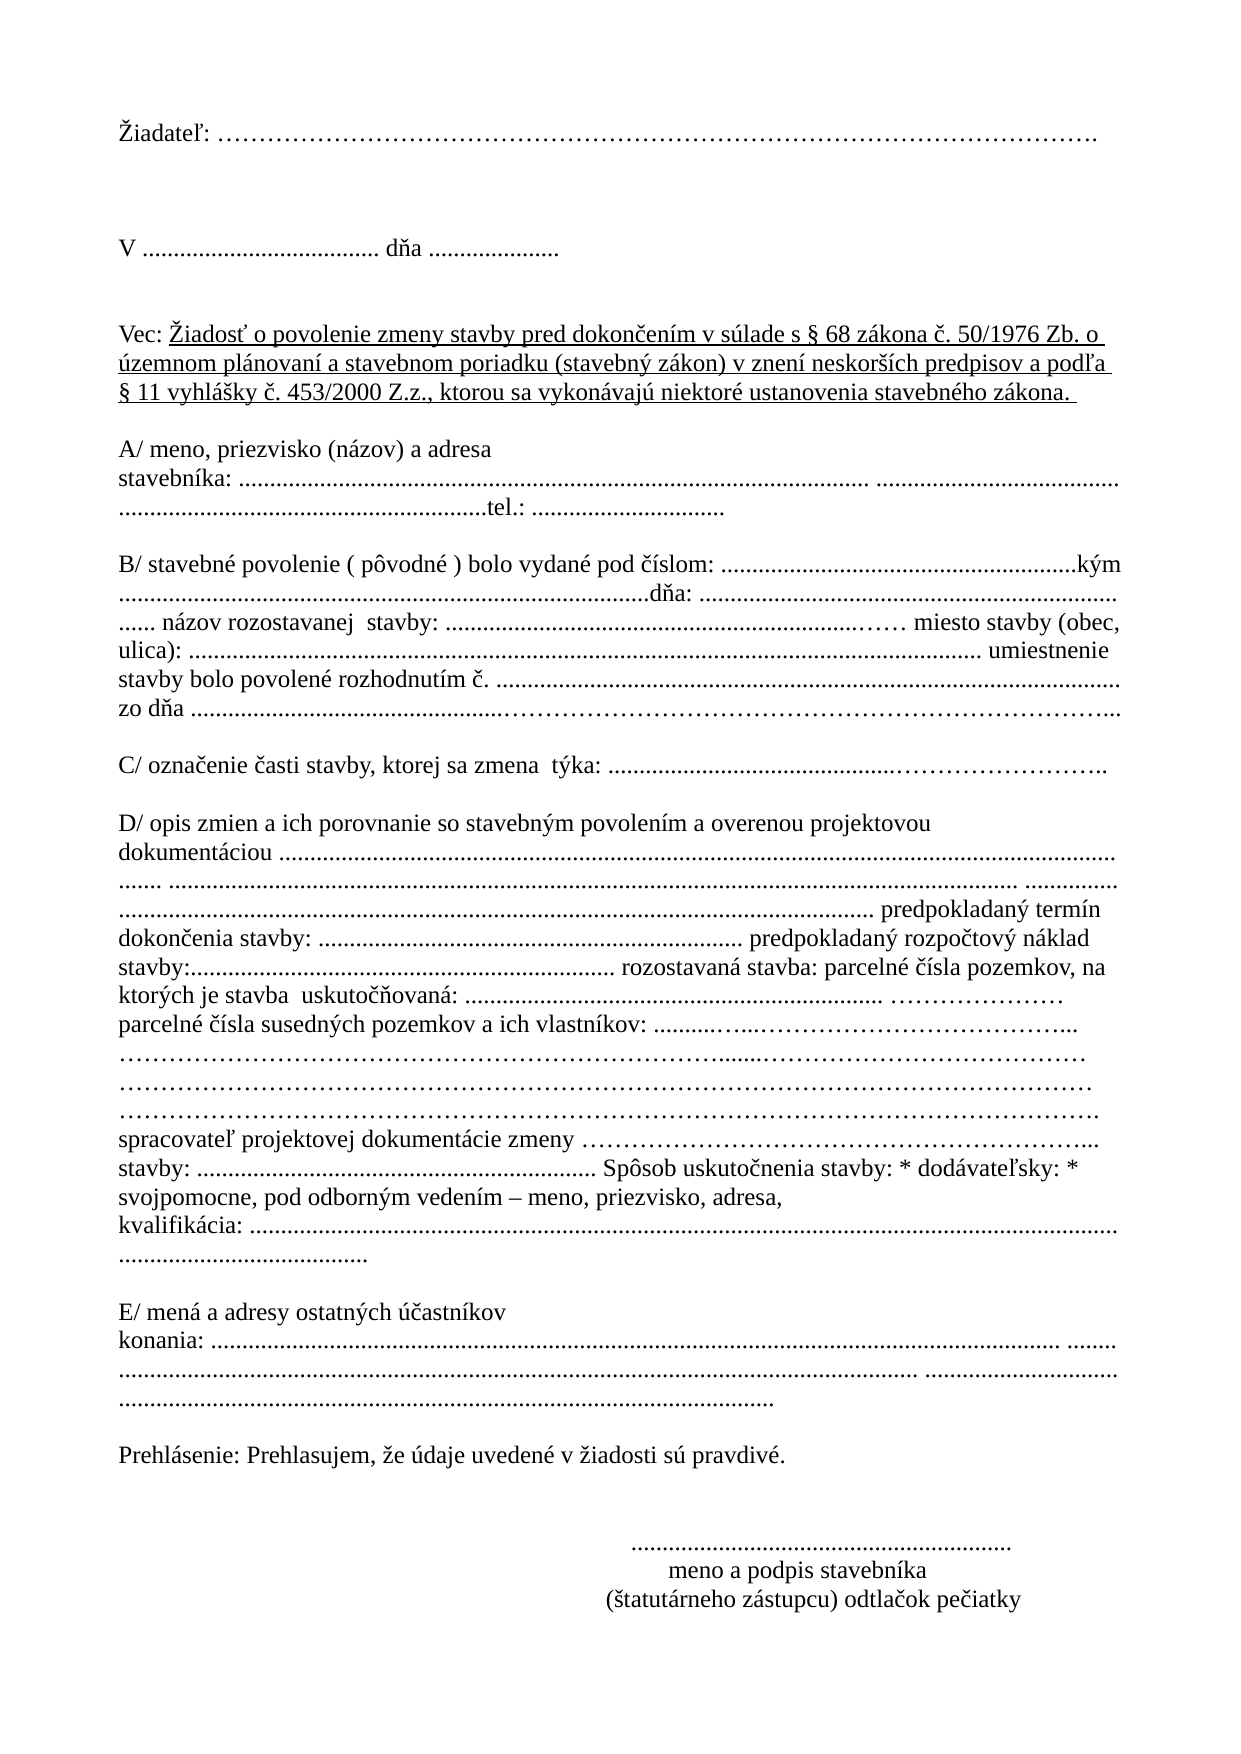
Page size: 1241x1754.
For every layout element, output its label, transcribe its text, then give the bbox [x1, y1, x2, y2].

text spracovateľ projektovej dokumentácie zmeny ……………………………………………………... stavby: ................................................................ Spôsob uskutočnenia stavby: * dodávateľsky: * svojpomocne, pod odborným vedením – meno, priezvisko, adresa, kvalifikácia: ................................................................................................................................................................................... [118, 1124, 1122, 1268]
text C/ označenie časti stavby, ktorej sa zmena týka: ..............................................…………………….. [118, 751, 1122, 779]
text Vec: Žiadosť o povolenie zmeny stavby pred dokončením v súlade s § 68 zákona č. 50/1976 Zb. o územnom plánovaní a stavebnom poriadku (stavebný zákon) v znení neskorších predpisov a podľa § 11 vyhlášky č. 453/2000 Z.z., ktorou sa vykonávajú niektoré ustanovenia stavebného zákona. [118, 319, 1122, 406]
text Žiadateľ: ……………………………………………………………………………………………. [118, 118, 1122, 147]
text V ...................................... dňa ..................... [118, 233, 1122, 262]
text ………………………………………………………………………………………………………. [118, 1096, 1122, 1124]
text D/ opis zmien a ich porovnanie so stavebným povolením a overenou projektovou dokumentáciou ............................................................................................................................................. ........................................................................................................................................ ........................................................................................................................................ predpokladaný termín dokončenia stavby: .................................................................... predpokladaný rozpočtový náklad stavby:.................................................................... rozostavaná stavba: parcelné čísla pozemkov, na ktorých je stavba uskutočňovaná: ................................................................... ………………… [118, 808, 1122, 1009]
text parcelné čísla susedných pozemkov a ich vlastníkov: ..........…...………………………………...……………………………………………………………….......………………………………… [118, 1009, 1122, 1067]
text meno a podpis stavebníka [118, 1556, 1122, 1584]
text E/ mená a adresy ostatných účastníkov konania: ........................................................................................................................................ ........................................................................................................................................ ........................................................................................................................................ [118, 1297, 1122, 1412]
text Prehlásenie: Prehlasujem, že údaje uvedené v žiadosti sú pravdivé. [118, 1441, 1122, 1469]
text (štatutárneho zástupcu) odtlačok pečiatky [118, 1584, 1122, 1613]
text A/ meno, priezvisko (názov) a adresa stavebníka: ..................................................................................................... ..................................................................................................tel.: ............................... [118, 434, 1122, 521]
text B/ stavebné povolenie ( pôvodné ) bolo vydané pod číslom: .........................................................kým .....................................................................................dňa: ......................................................................... názov rozostavanej stavby: ..................................................................…… miesto stavby (obec, ulica): ............................................................................................................................... umiestnenie stavby bolo povolené rozhodnutím č. .................................................................................................... zo dňa ..................................................………………………………………………………………... [118, 549, 1122, 722]
text ............................................................. [118, 1527, 1122, 1556]
text ……………………………………………………………………………………………………… [118, 1067, 1122, 1096]
